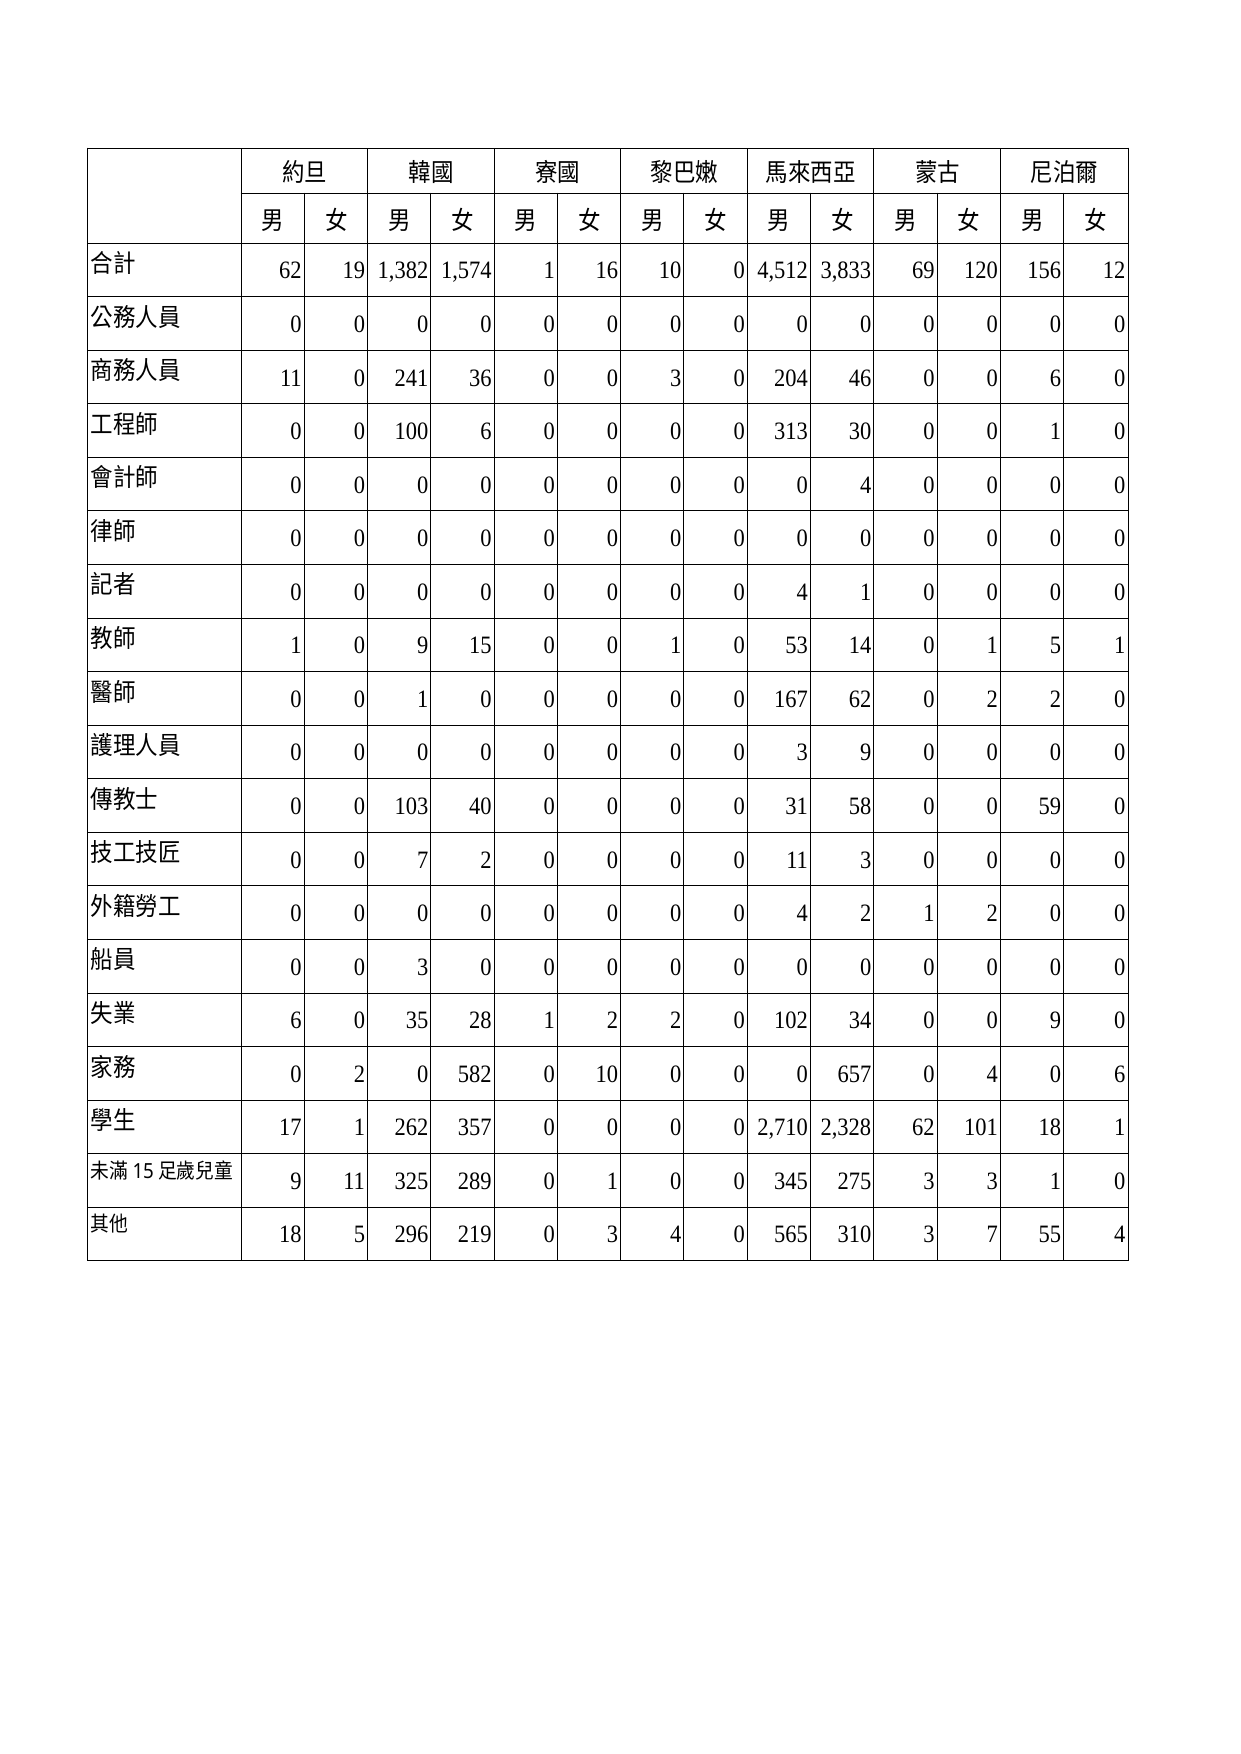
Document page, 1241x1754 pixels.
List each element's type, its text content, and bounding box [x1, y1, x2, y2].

table_cell 0 [558, 297, 620, 350]
table_cell 0 [621, 886, 683, 939]
table_cell 18 [1001, 1101, 1063, 1153]
table_cell 0 [748, 511, 810, 564]
table_cell 0 [558, 779, 620, 832]
table_cell 傳教士 [88, 779, 241, 832]
table_cell 262 [368, 1101, 430, 1153]
table_cell 0 [684, 1047, 747, 1099]
table_cell 0 [1001, 726, 1063, 778]
table_cell 0 [305, 726, 367, 778]
table_cell 0 [621, 833, 683, 885]
table_cell 0 [684, 404, 747, 457]
table_cell 女 [431, 194, 494, 243]
table_cell 0 [684, 1101, 747, 1153]
table_cell 女 [1064, 194, 1128, 243]
table_cell 失業 [88, 994, 241, 1046]
table_cell 0 [1001, 297, 1063, 350]
table_cell 0 [242, 458, 304, 510]
table_cell 1 [1064, 619, 1128, 671]
table_cell 219 [431, 1208, 494, 1260]
table_cell 7 [938, 1208, 1000, 1260]
table_cell 0 [495, 351, 557, 403]
table_cell 2 [621, 994, 683, 1046]
table_cell 55 [1001, 1208, 1063, 1260]
table_cell 0 [495, 511, 557, 564]
table_cell 0 [938, 351, 1000, 403]
table_cell 1 [305, 1101, 367, 1153]
table_cell 10 [558, 1047, 620, 1099]
table_cell 0 [684, 565, 747, 617]
table_cell 0 [495, 940, 557, 992]
table_header 韓國 [368, 149, 494, 193]
table_cell 0 [1064, 404, 1128, 457]
table_cell 40 [431, 779, 494, 832]
table_cell 男 [874, 194, 937, 243]
table_cell 2 [938, 672, 1000, 724]
table_cell 4 [938, 1047, 1000, 1099]
table_cell 0 [1064, 351, 1128, 403]
table_cell 0 [684, 297, 747, 350]
table_cell 357 [431, 1101, 494, 1153]
table_cell 2 [305, 1047, 367, 1099]
table_cell 0 [684, 994, 747, 1046]
table_cell 0 [305, 404, 367, 457]
table_cell 15 [431, 619, 494, 671]
table_cell 0 [811, 940, 873, 992]
table_cell 護理人員 [88, 726, 241, 778]
table_cell 1 [368, 672, 430, 724]
table_cell 0 [242, 672, 304, 724]
table_cell 0 [242, 565, 304, 617]
table_cell 53 [748, 619, 810, 671]
table_cell 0 [811, 297, 873, 350]
table_cell 0 [431, 672, 494, 724]
table_cell 4 [1064, 1208, 1128, 1260]
table_cell 0 [305, 672, 367, 724]
table_cell 男 [1001, 194, 1063, 243]
table_cell 0 [558, 940, 620, 992]
table_cell 35 [368, 994, 430, 1046]
table_cell 0 [1064, 886, 1128, 939]
table_cell 103 [368, 779, 430, 832]
table_cell 100 [368, 404, 430, 457]
table_cell 0 [495, 297, 557, 350]
table_cell 0 [305, 458, 367, 510]
table_cell 船員 [88, 940, 241, 992]
table_cell 0 [874, 779, 937, 832]
table_cell 62 [874, 1101, 937, 1153]
table_cell 0 [621, 1101, 683, 1153]
table_cell 3 [811, 833, 873, 885]
table_cell 技工技匠 [88, 833, 241, 885]
table_cell 商務人員 [88, 351, 241, 403]
table_cell 0 [242, 404, 304, 457]
table_cell 0 [1064, 672, 1128, 724]
table_cell 3 [938, 1154, 1000, 1207]
table_cell 0 [368, 886, 430, 939]
table_cell 1 [495, 244, 557, 296]
table_cell 0 [1001, 940, 1063, 992]
table_cell 0 [748, 458, 810, 510]
table_header 馬來西亞 [748, 149, 873, 193]
table_cell 0 [368, 511, 430, 564]
table_cell 18 [242, 1208, 304, 1260]
table_cell 582 [431, 1047, 494, 1099]
table_cell 12 [1064, 244, 1128, 296]
table_cell 0 [684, 619, 747, 671]
table_cell 0 [495, 1101, 557, 1153]
table_cell 0 [938, 833, 1000, 885]
table_cell 3 [748, 726, 810, 778]
table_cell 0 [558, 886, 620, 939]
table_cell 0 [431, 886, 494, 939]
table_cell 4 [748, 886, 810, 939]
table_cell 0 [811, 511, 873, 564]
table_cell 4 [621, 1208, 683, 1260]
table_cell 0 [431, 565, 494, 617]
table_cell 2,328 [811, 1101, 873, 1153]
table_cell 記者 [88, 565, 241, 617]
table_header 寮國 [495, 149, 620, 193]
table_cell 女 [558, 194, 620, 243]
table_cell 0 [495, 1154, 557, 1207]
table_cell 4,512 [748, 244, 810, 296]
table_cell 0 [874, 994, 937, 1046]
table_cell 2 [558, 994, 620, 1046]
table_cell 0 [495, 672, 557, 724]
table_cell 657 [811, 1047, 873, 1099]
table_cell 167 [748, 672, 810, 724]
table_cell 0 [684, 726, 747, 778]
table_cell 0 [431, 726, 494, 778]
table_cell 公務人員 [88, 297, 241, 350]
table_cell 0 [621, 726, 683, 778]
table_cell 女 [938, 194, 1000, 243]
table_cell 11 [242, 351, 304, 403]
table_cell 0 [1064, 779, 1128, 832]
table_cell 120 [938, 244, 1000, 296]
table_cell 0 [874, 672, 937, 724]
table_cell 0 [305, 619, 367, 671]
table_cell 0 [621, 511, 683, 564]
table_cell 0 [1064, 1154, 1128, 1207]
table_cell 0 [305, 565, 367, 617]
table_cell 0 [938, 565, 1000, 617]
table_cell 未滿15足歲兒童 [88, 1154, 241, 1207]
table_cell 0 [242, 779, 304, 832]
table_cell 教師 [88, 619, 241, 671]
table_cell 0 [242, 511, 304, 564]
table_cell 0 [242, 833, 304, 885]
table_cell 0 [621, 940, 683, 992]
table_cell 0 [305, 940, 367, 992]
table_cell 0 [305, 833, 367, 885]
table_cell 156 [1001, 244, 1063, 296]
table_cell 31 [748, 779, 810, 832]
table_cell 275 [811, 1154, 873, 1207]
table_cell 9 [242, 1154, 304, 1207]
table_cell 0 [242, 1047, 304, 1099]
table_cell 0 [874, 940, 937, 992]
table_cell 0 [874, 458, 937, 510]
table_cell 家務 [88, 1047, 241, 1099]
table_cell 女 [811, 194, 873, 243]
table_cell 0 [1064, 297, 1128, 350]
table_cell 7 [368, 833, 430, 885]
table_cell 0 [431, 511, 494, 564]
table_cell 345 [748, 1154, 810, 1207]
table_cell 59 [1001, 779, 1063, 832]
table_cell 2 [1001, 672, 1063, 724]
table_cell 0 [558, 511, 620, 564]
table_cell 0 [621, 458, 683, 510]
table_cell 0 [495, 1047, 557, 1099]
table_cell 3 [368, 940, 430, 992]
table_cell 0 [621, 565, 683, 617]
table_cell 律師 [88, 511, 241, 564]
table_cell 1 [1001, 1154, 1063, 1207]
table_cell 313 [748, 404, 810, 457]
table_cell 1 [1001, 404, 1063, 457]
table_cell 0 [1064, 833, 1128, 885]
table_cell 4 [748, 565, 810, 617]
table_header 尼泊爾 [1001, 149, 1128, 193]
table_cell 0 [495, 886, 557, 939]
table_cell 0 [1064, 940, 1128, 992]
table_cell 0 [368, 1047, 430, 1099]
table_cell 2 [811, 886, 873, 939]
table_cell 0 [684, 1208, 747, 1260]
table_cell 0 [558, 726, 620, 778]
table_cell 0 [874, 511, 937, 564]
table_cell 325 [368, 1154, 430, 1207]
table_cell 0 [1001, 511, 1063, 564]
table_cell 0 [1001, 886, 1063, 939]
table_cell 2 [938, 886, 1000, 939]
table_cell 241 [368, 351, 430, 403]
table_cell 0 [874, 726, 937, 778]
table_cell 外籍勞工 [88, 886, 241, 939]
table_cell 289 [431, 1154, 494, 1207]
table_cell 9 [1001, 994, 1063, 1046]
table_cell 0 [558, 672, 620, 724]
table_cell 女 [305, 194, 367, 243]
table_cell 0 [1064, 994, 1128, 1046]
table_cell 0 [621, 297, 683, 350]
table_cell 0 [621, 1154, 683, 1207]
table_cell 0 [938, 458, 1000, 510]
table_cell 9 [368, 619, 430, 671]
table_cell 62 [242, 244, 304, 296]
table_cell 0 [305, 297, 367, 350]
table_cell 0 [1001, 565, 1063, 617]
table_cell 58 [811, 779, 873, 832]
table_cell 0 [684, 833, 747, 885]
table_cell 0 [305, 779, 367, 832]
table_cell 1 [621, 619, 683, 671]
table_cell 0 [1064, 458, 1128, 510]
table_cell 1 [495, 994, 557, 1046]
table_cell 合計 [88, 244, 241, 296]
table_cell 男 [242, 194, 304, 243]
table_cell 0 [495, 726, 557, 778]
table_cell 0 [748, 940, 810, 992]
table_cell 0 [874, 565, 937, 617]
table_cell 3 [558, 1208, 620, 1260]
table_cell 10 [621, 244, 683, 296]
table_cell 69 [874, 244, 937, 296]
table_cell 0 [621, 1047, 683, 1099]
table_cell 0 [495, 833, 557, 885]
table_cell 4 [811, 458, 873, 510]
table_cell 0 [368, 297, 430, 350]
table_cell 0 [874, 297, 937, 350]
table_cell 0 [242, 886, 304, 939]
table_header [88, 149, 241, 243]
table_cell 1,382 [368, 244, 430, 296]
table_cell 16 [558, 244, 620, 296]
table_cell 1 [242, 619, 304, 671]
table_cell 0 [242, 940, 304, 992]
table_cell 310 [811, 1208, 873, 1260]
table_cell 0 [1001, 458, 1063, 510]
table_cell 男 [621, 194, 683, 243]
table_cell 0 [874, 619, 937, 671]
table_cell 0 [938, 940, 1000, 992]
table_cell 0 [1001, 1047, 1063, 1099]
table_cell 0 [684, 511, 747, 564]
table_cell 0 [305, 351, 367, 403]
table_cell 0 [305, 994, 367, 1046]
table_cell 0 [938, 511, 1000, 564]
table_cell 3 [874, 1154, 937, 1207]
table_cell 0 [938, 726, 1000, 778]
table_cell 30 [811, 404, 873, 457]
table_cell 46 [811, 351, 873, 403]
table_cell 醫師 [88, 672, 241, 724]
table_cell 0 [874, 404, 937, 457]
table_header 蒙古 [874, 149, 1000, 193]
table_cell 1 [558, 1154, 620, 1207]
table_cell 0 [431, 940, 494, 992]
table_cell 0 [242, 726, 304, 778]
table_cell 0 [558, 1101, 620, 1153]
table_cell 0 [684, 244, 747, 296]
table_cell 2,710 [748, 1101, 810, 1153]
table_cell 6 [242, 994, 304, 1046]
table_cell 0 [495, 779, 557, 832]
table_cell 0 [684, 886, 747, 939]
table_cell 0 [558, 833, 620, 885]
table_cell 其他 [88, 1208, 241, 1260]
table_cell 1 [874, 886, 937, 939]
table_cell 6 [1064, 1047, 1128, 1099]
table_cell 62 [811, 672, 873, 724]
table_cell 工程師 [88, 404, 241, 457]
table_cell 0 [874, 1047, 937, 1099]
table_header 黎巴嫩 [621, 149, 747, 193]
table_cell 0 [874, 833, 937, 885]
table_cell 565 [748, 1208, 810, 1260]
table_cell 36 [431, 351, 494, 403]
table_cell 0 [748, 1047, 810, 1099]
table_cell 0 [368, 458, 430, 510]
table_cell 19 [305, 244, 367, 296]
table_cell 0 [368, 726, 430, 778]
table_cell 學生 [88, 1101, 241, 1153]
table_cell 0 [748, 297, 810, 350]
table_cell 3 [874, 1208, 937, 1260]
table_cell 11 [748, 833, 810, 885]
table_cell 0 [431, 297, 494, 350]
table_cell 101 [938, 1101, 1000, 1153]
table_cell 6 [1001, 351, 1063, 403]
table_cell 296 [368, 1208, 430, 1260]
table_cell 14 [811, 619, 873, 671]
table_cell 0 [305, 511, 367, 564]
table_cell 男 [495, 194, 557, 243]
table_cell 0 [684, 672, 747, 724]
table_cell 5 [1001, 619, 1063, 671]
table_cell 0 [305, 886, 367, 939]
table_cell 1 [938, 619, 1000, 671]
table_cell 男 [748, 194, 810, 243]
table_cell 0 [684, 1154, 747, 1207]
table_cell 0 [938, 779, 1000, 832]
table_cell 女 [684, 194, 747, 243]
table_cell 1,574 [431, 244, 494, 296]
table_cell 0 [684, 940, 747, 992]
table_cell 2 [431, 833, 494, 885]
table_cell 0 [558, 565, 620, 617]
table_cell 6 [431, 404, 494, 457]
table_cell 11 [305, 1154, 367, 1207]
table_cell 0 [558, 351, 620, 403]
table_header 約旦 [242, 149, 367, 193]
table_cell 204 [748, 351, 810, 403]
table_cell 0 [1064, 726, 1128, 778]
table_cell 0 [684, 458, 747, 510]
table_cell 0 [495, 1208, 557, 1260]
table_cell 0 [1064, 511, 1128, 564]
table_cell 0 [621, 404, 683, 457]
table_cell 0 [1001, 833, 1063, 885]
table_cell 9 [811, 726, 873, 778]
table_cell 1 [1064, 1101, 1128, 1153]
table_cell 17 [242, 1101, 304, 1153]
table_cell 102 [748, 994, 810, 1046]
table_cell 0 [558, 458, 620, 510]
table_cell 0 [938, 994, 1000, 1046]
table_cell 0 [495, 619, 557, 671]
table_cell 0 [431, 458, 494, 510]
table_cell 0 [938, 297, 1000, 350]
table_cell 0 [558, 404, 620, 457]
table_cell 3,833 [811, 244, 873, 296]
table_cell 0 [621, 779, 683, 832]
table_cell 0 [495, 565, 557, 617]
table_cell 0 [495, 458, 557, 510]
table_cell 0 [558, 619, 620, 671]
table_cell 0 [242, 297, 304, 350]
table_cell 0 [621, 672, 683, 724]
table_cell 1 [811, 565, 873, 617]
table_cell 0 [495, 404, 557, 457]
table_cell 28 [431, 994, 494, 1046]
table_cell 0 [938, 404, 1000, 457]
table_cell 5 [305, 1208, 367, 1260]
table_cell 會計師 [88, 458, 241, 510]
table_cell 0 [684, 779, 747, 832]
table_cell 男 [368, 194, 430, 243]
table_cell 0 [874, 351, 937, 403]
table_cell 0 [1064, 565, 1128, 617]
table_cell 3 [621, 351, 683, 403]
table_cell 0 [684, 351, 747, 403]
table_cell 0 [368, 565, 430, 617]
table_cell 34 [811, 994, 873, 1046]
